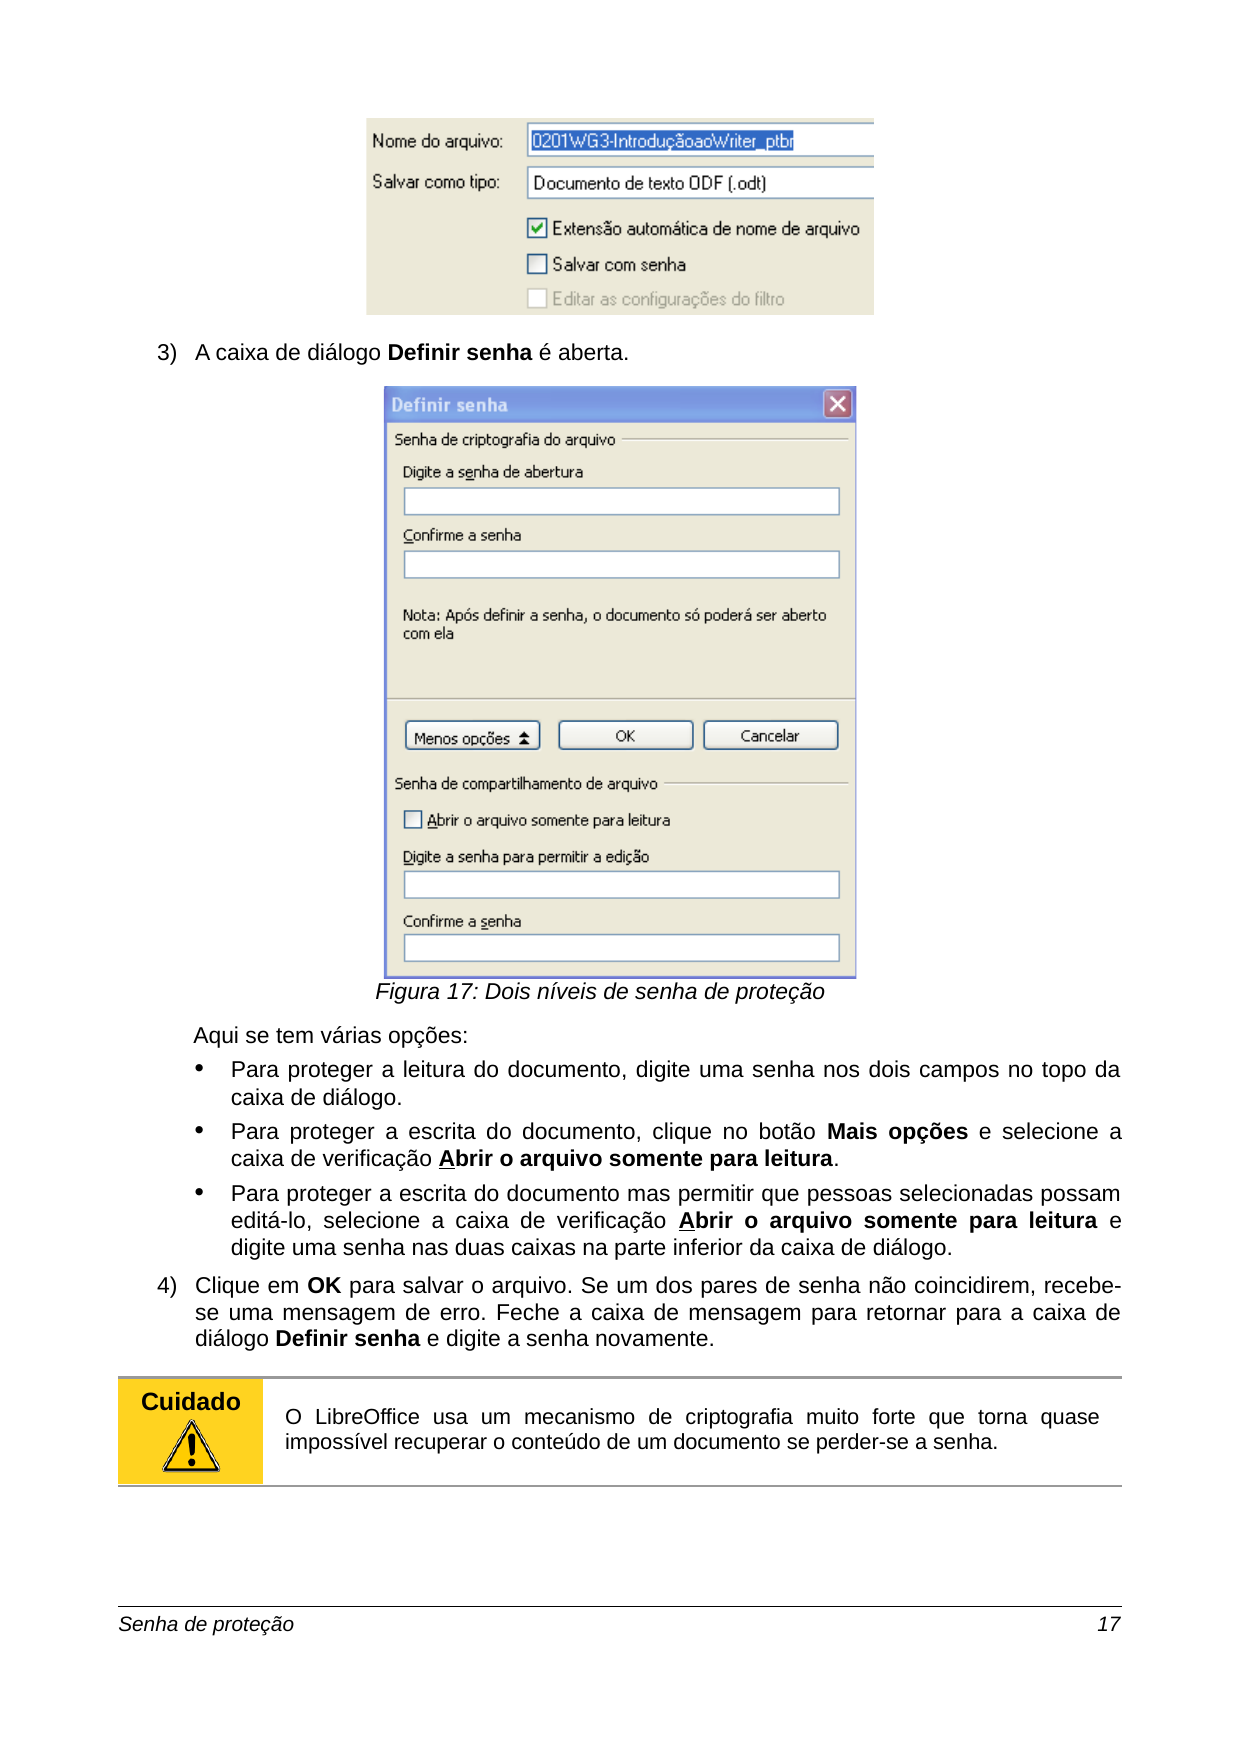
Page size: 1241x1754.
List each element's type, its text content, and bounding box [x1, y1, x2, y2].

table_header O LibreOffice usa um mecanismo de criptografia muito forte que torna quase impossível recuperar o conteúdo de um documento se perder-se a senha. [264, 1379, 1122, 1484]
list Aqui se tem várias opções: [193, 1022, 1122, 1048]
picture [383, 386, 857, 979]
list Para proteger a escrita do documento, clique no botão Mais opções e selecione a caixa de verificação Abrir o arquivo somente para leitura. [192, 1116, 1122, 1172]
text Figura 17: Dois níveis de senha de proteção [375, 384, 865, 1005]
picture [366, 118, 874, 315]
list Clique em OK para salvar o arquivo. Se um dos pares de senha não coincidirem, recebe-se uma mensagem de erro. Feche a caixa de mensagem para retornar para a caixa de diálogo Definir senha e digite a senha novamente. [177, 1272, 1122, 1351]
picture [158, 1416, 224, 1476]
list Para proteger a escrita do documento mas permitir que pessoas selecionadas possam editá-lo, selecione a caixa de verificação Abrir o arquivo somente para leitura e digite uma senha nas duas caixas na parte inferior da caixa de diálogo. [192, 1178, 1122, 1260]
list A caixa de diálogo Definir senha é aberta. [177, 339, 1122, 366]
table_header Cuidado [118, 1379, 263, 1484]
list Para proteger a leitura do documento, digite uma senha nos dois campos no topo da caixa de diálogo. [192, 1054, 1122, 1110]
